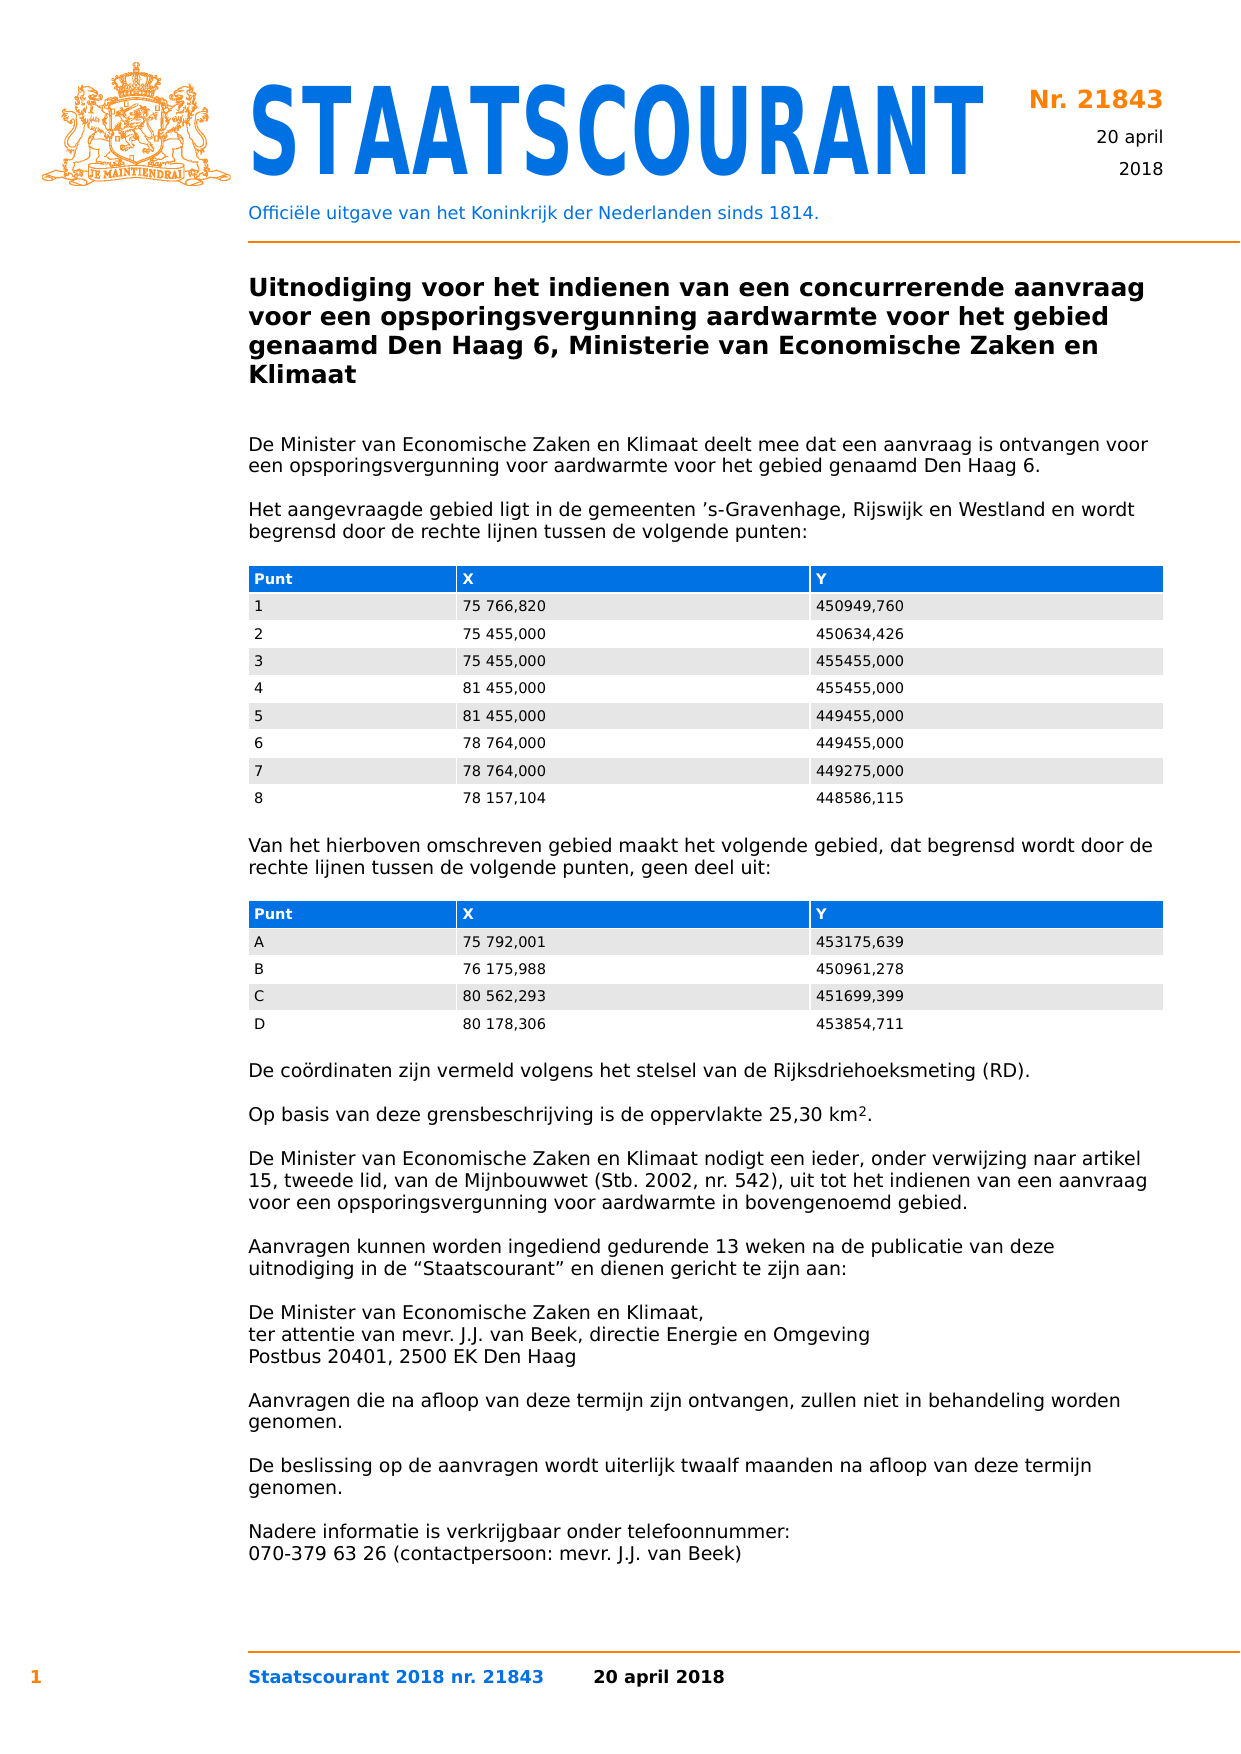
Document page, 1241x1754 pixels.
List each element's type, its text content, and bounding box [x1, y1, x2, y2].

table_cell 3 [249, 648, 456, 675]
table_cell 450949,760 [811, 594, 1163, 620]
table_cell D [249, 1011, 456, 1037]
table_header [25, 62, 248, 241]
table_cell Officiële uitgave van het Koninkrijk der Nederlanden sinds 1814. [248, 203, 1240, 241]
text De Minister van Economische Zaken en Klimaat deelt mee dat een aanvraag is ontvangen voor een opsporingsvergunning voor aardwarmte voor het gebied genaamd Den Haag 6. [248, 433, 1163, 477]
table_cell 2 [249, 621, 456, 647]
table_cell 449275,000 [811, 758, 1163, 784]
table_header X [457, 901, 809, 928]
text De beslissing op de aanvragen wordt uiterlijk twaalf maanden na afloop van deze termijn genomen. [248, 1455, 1163, 1499]
table_cell 450961,278 [811, 956, 1163, 983]
text Het aangevraagde gebied ligt in de gemeenten ’s-Gravenhage, Rijswijk en Westland en wordt begrensd door de rechte lijnen tussen de volgende punten: [248, 499, 1163, 543]
table_cell 455455,000 [811, 676, 1163, 702]
table_cell 7 [249, 758, 456, 784]
table_cell 448586,115 [811, 785, 1163, 812]
table_header Punt [249, 901, 456, 928]
picture [41, 62, 231, 186]
table_cell 5 [249, 703, 456, 729]
table_cell 80 178,306 [457, 1011, 809, 1037]
text Aanvragen kunnen worden ingediend gedurende 13 weken na de publicatie van deze uitnodiging in de “Staatscourant” en dienen gericht te zijn aan: [248, 1236, 1163, 1280]
text De coördinaten zijn vermeld volgens het stelsel van de Rijksdriehoeksmeting (RD). [248, 1060, 1163, 1082]
table_cell 453175,639 [811, 929, 1163, 955]
table_cell 78 764,000 [457, 758, 809, 784]
table_cell 6 [249, 731, 456, 757]
table_cell B [249, 956, 456, 983]
table_cell 78 764,000 [457, 731, 809, 757]
table_cell 75 455,000 [457, 621, 809, 647]
table_cell 451699,399 [811, 984, 1163, 1010]
table_cell A [249, 929, 456, 955]
table_cell 80 562,293 [457, 984, 809, 1010]
table_cell 75 766,820 [457, 594, 809, 620]
table_cell 453854,711 [811, 1011, 1163, 1037]
table_cell 76 175,988 [457, 956, 809, 983]
table_cell 75 792,001 [457, 929, 809, 955]
table_cell 8 [249, 785, 456, 812]
table_cell C [249, 984, 456, 1010]
table_cell 4 [249, 676, 456, 702]
table_cell 75 455,000 [457, 648, 809, 675]
text Aanvragen die na afloop van deze termijn zijn ontvangen, zullen niet in behandeling worden genomen. [248, 1389, 1163, 1433]
text Op basis van deze grensbeschrijving is de oppervlakte 25,30 km2. [248, 1104, 1163, 1126]
text De Minister van Economische Zaken en Klimaat, [248, 1302, 1163, 1324]
text 070-379 63 26 (contactpersoon: mevr. J.J. van Beek) [248, 1543, 1163, 1565]
table_cell 81 455,000 [457, 676, 809, 702]
table_cell 20 april [998, 121, 1240, 153]
table_cell 449455,000 [811, 703, 1163, 729]
table_header STAATSCOURANT [248, 62, 998, 203]
table_cell 455455,000 [811, 648, 1163, 675]
text Postbus 20401, 2500 EK Den Haag [248, 1346, 1163, 1368]
table_header Y [811, 566, 1163, 592]
table_cell 78 157,104 [457, 785, 809, 812]
text ter attentie van mevr. J.J. van Beek, directie Energie en Omgeving [248, 1324, 1163, 1346]
table_cell 449455,000 [811, 731, 1163, 757]
text Van het hierboven omschreven gebied maakt het volgende gebied, dat begrensd wordt door de rechte lijnen tussen de volgende punten, geen deel uit: [248, 834, 1163, 878]
table_header Punt [249, 566, 456, 592]
table_cell 81 455,000 [457, 703, 809, 729]
table_cell 2018 [998, 153, 1240, 203]
subtitle Uitnodiging voor het indienen van een concurrerende aanvraag voor een opsporingsvergunning aardwarmte voor het gebied genaamd Den Haag 6, Ministerie van Economische Zaken en Klimaat [248, 273, 1163, 390]
text Nadere informatie is verkrijgbaar onder telefoonnummer: [248, 1521, 1163, 1543]
table_cell 450634,426 [811, 621, 1163, 647]
table_header Nr. 21843 [998, 62, 1240, 121]
table_cell 1 [249, 594, 456, 620]
table_header X [457, 566, 809, 592]
table_header Y [811, 901, 1163, 928]
text De Minister van Economische Zaken en Klimaat nodigt een ieder, onder verwijzing naar artikel 15, tweede lid, van de Mijnbouwwet (Stb. 2002, nr. 542), uit tot het indienen van een aanvraag voor een opsporingsvergunning voor aardwarmte in bovengenoemd gebied. [248, 1148, 1163, 1214]
